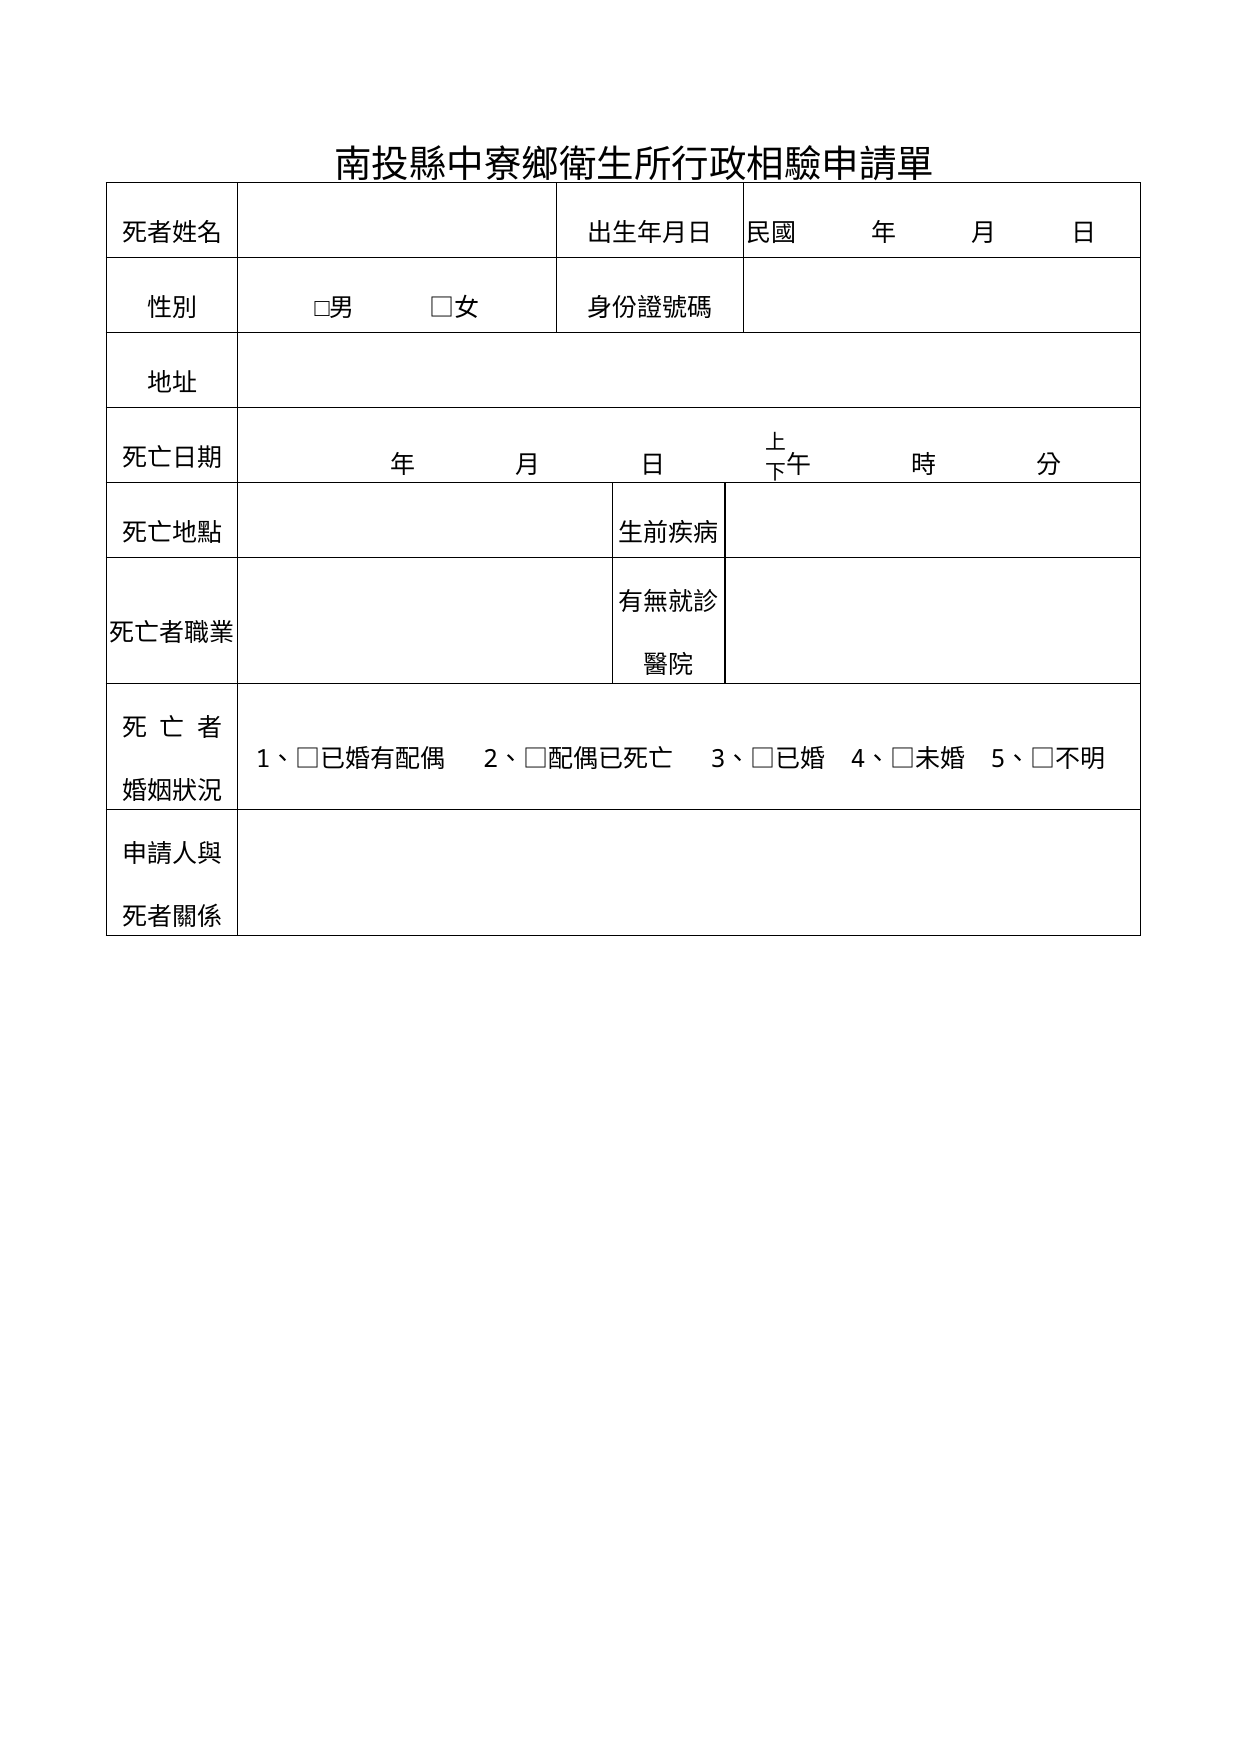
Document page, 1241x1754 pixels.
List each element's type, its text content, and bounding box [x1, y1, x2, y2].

table_cell 死者姓名 [107, 183, 237, 257]
table_cell [238, 558, 612, 683]
table_cell 申請人與 死者關係 [107, 810, 237, 935]
table_cell 1、□已婚有配偶 2、□配偶已死亡 3、□已婚 4、□未婚 5、□不明 [238, 684, 1140, 809]
table_cell [726, 483, 1140, 557]
table_cell 死 亡 者 婚姻狀況 [107, 684, 237, 809]
table_cell 死亡者職業 [107, 558, 237, 683]
table_cell □男 □女 [238, 258, 556, 332]
table_cell 民國 年 月 日 [744, 183, 1140, 257]
table_cell 有無就診 醫院 [613, 558, 724, 683]
table_cell [238, 483, 612, 557]
table_cell 死亡地點 [107, 483, 237, 557]
table_cell 死亡日期 [107, 408, 237, 482]
table_header 南投縣中寮鄉衛生所行政相驗申請單 [106, 120, 1140, 182]
table_cell [726, 558, 1140, 683]
table_cell [744, 258, 1140, 332]
table_cell 地址 [107, 333, 237, 407]
table_cell 年 月 日 上下午 時 分 [238, 408, 1140, 482]
table_cell 身份證號碼 [557, 258, 743, 332]
table_cell 性別 [107, 258, 237, 332]
table_cell 生前疾病 [613, 483, 724, 557]
table_cell [238, 183, 556, 257]
table_cell [238, 810, 1140, 935]
table_cell [238, 333, 1140, 407]
table_cell 出生年月日 [557, 183, 743, 257]
